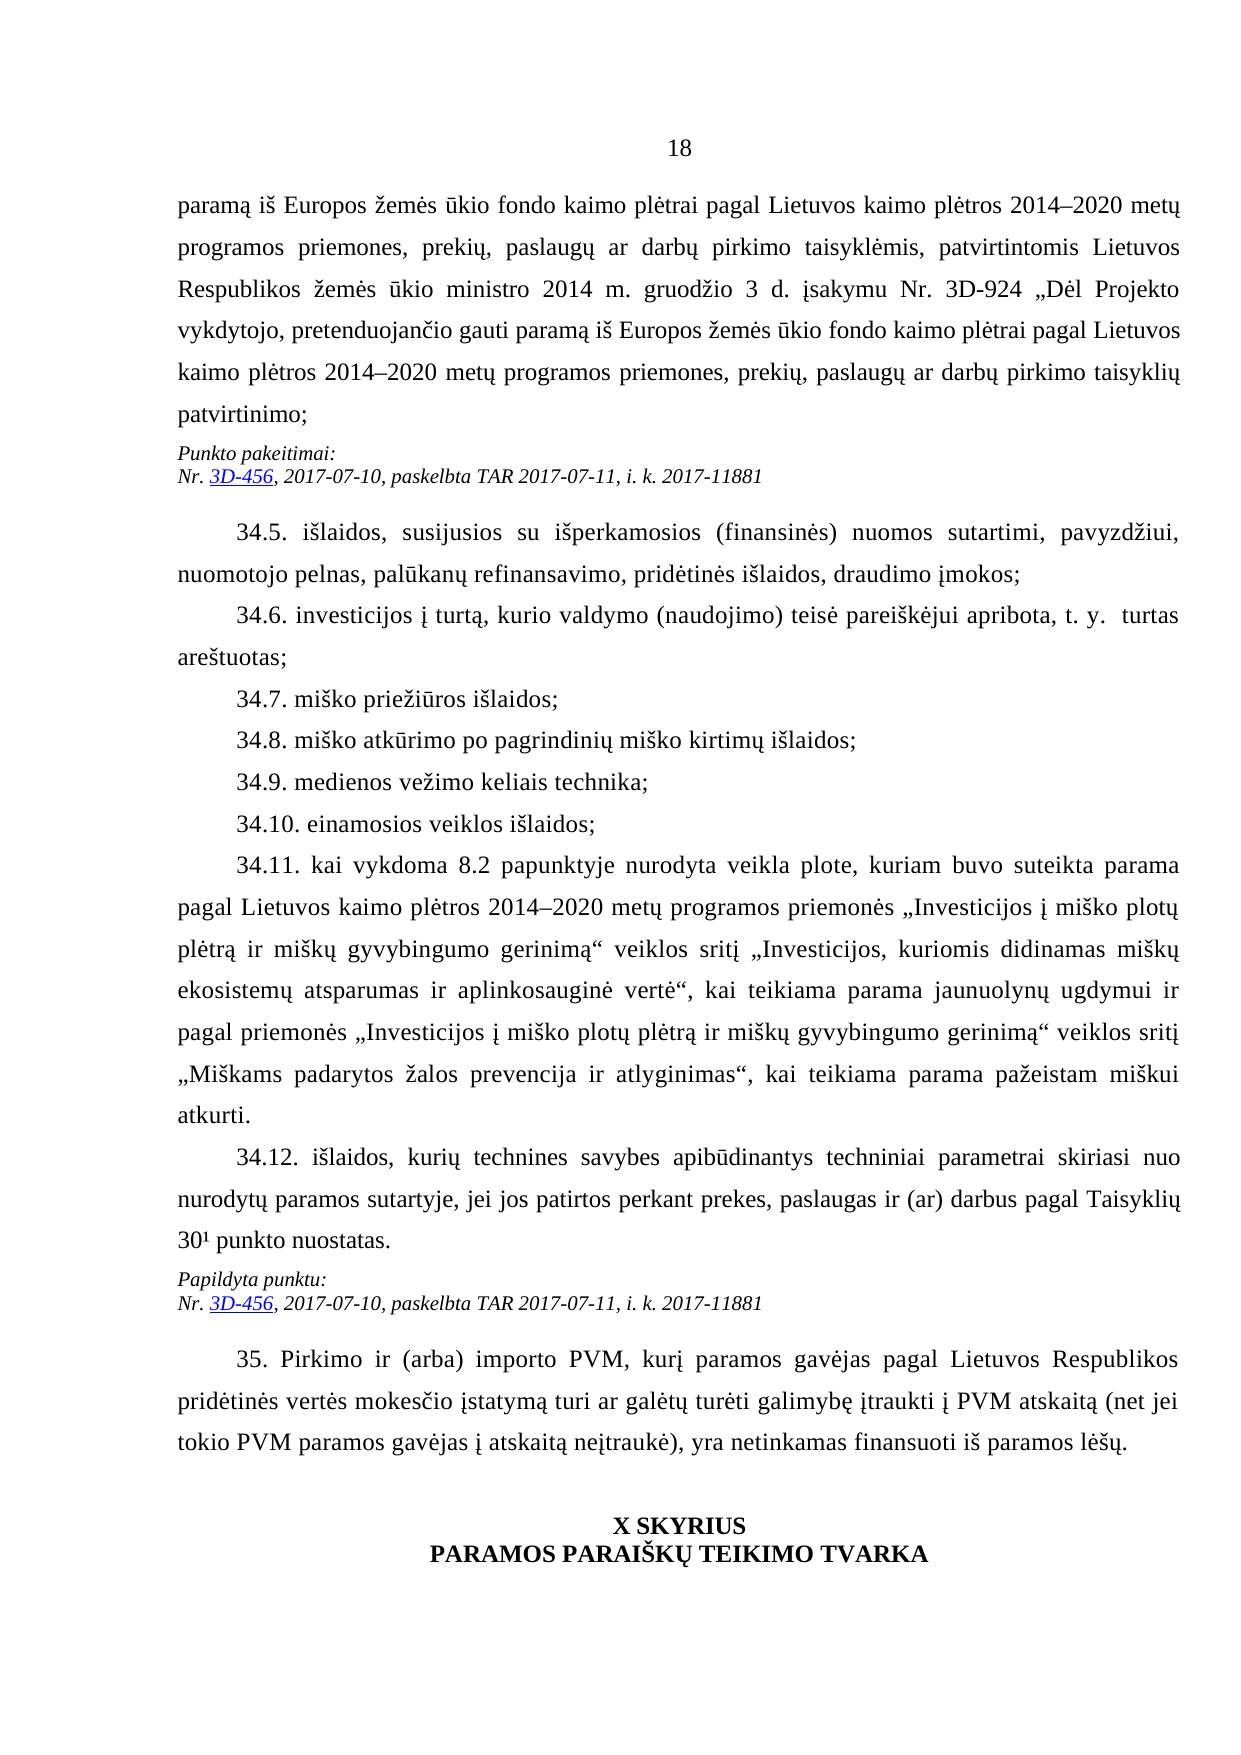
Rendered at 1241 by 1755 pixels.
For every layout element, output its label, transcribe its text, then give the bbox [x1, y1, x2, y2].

text 34.9. medienos vežimo keliais technika; [177, 767, 1181, 796]
text Nr. 3D-456, 2017-07-10, paskelbta TAR 2017-07-11, i. k. 2017-11881 [177, 1291, 1181, 1315]
text 34.7. miško priežiūros išlaidos; [177, 684, 1181, 713]
text 34.5. išlaidos, susijusios su išperkamosios (finansinės) nuomos sutartimi, pavyzdžiui, nuomotojo pelnas, palūkanų refinansavimo, pridėtinės išlaidos, draudimo įmokos; [177, 517, 1181, 588]
text Nr. 3D-456, 2017-07-10, paskelbta TAR 2017-07-11, i. k. 2017-11881 [177, 464, 1181, 488]
text 34.8. miško atkūrimo po pagrindinių miško kirtimų išlaidos; [177, 726, 1181, 754]
text 34.12. išlaidos, kurių technines savybes apibūdinantys techniniai parametrai skiriasi nuo nurodytų paramos sutartyje, jei jos patirtos perkant prekes, paslaugas ir (ar) darbus pagal Taisyklių 30¹ punkto nuostatas. [177, 1142, 1181, 1254]
text paramą iš Europos žemės ūkio fondo kaimo plėtrai pagal Lietuvos kaimo plėtros 2014–2020 metų programos priemones, prekių, paslaugų ar darbų pirkimo taisyklėmis, patvirtintomis Lietuvos Respublikos žemės ūkio ministro 2014 m. gruodžio 3 d. įsakymu Nr. 3D-924 „Dėl Projekto vykdytojo, pretenduojančio gauti paramą iš Europos žemės ūkio fondo kaimo plėtrai pagal Lietuvos kaimo plėtros 2014–2020 metų programos priemones, prekių, paslaugų ar darbų pirkimo taisyklių patvirtinimo; [177, 190, 1181, 427]
text Punkto pakeitimai: [177, 440, 1181, 464]
text 34.11. kai vykdoma 8.2 papunktyje nurodyta veikla plote, kuriam buvo suteikta parama pagal Lietuvos kaimo plėtros 2014–2020 metų programos priemonės „Investicijos į miško plotų plėtrą ir miškų gyvybingumo gerinimą“ veiklos sritį „Investicijos, kuriomis didinamas miškų ekosistemų atsparumas ir aplinkosauginė vertė“, kai teikiama parama jaunuolynų ugdymui ir pagal priemonės „Investicijos į miško plotų plėtrą ir miškų gyvybingumo gerinimą“ veiklos sritį „Miškams padarytos žalos prevencija ir atlyginimas“, kai teikiama parama pažeistam miškui atkurti. [177, 851, 1181, 1129]
text 35. Pirkimo ir (arba) importo PVM, kurį paramos gavėjas pagal Lietuvos Respublikos pridėtinės vertės mokesčio įstatymą turi ar galėtų turėti galimybę įtraukti į PVM atskaitą (net jei tokio PVM paramos gavėjas į atskaitą neįtraukė), yra netinkamas finansuoti iš paramos lėšų. [177, 1344, 1181, 1456]
text PARAMOS PARAIŠKŲ TEIKIMO TVARKA [177, 1539, 1181, 1568]
text Papildyta punktu: [177, 1267, 1181, 1291]
text X SKYRIUS [177, 1511, 1181, 1539]
text 34.6. investicijos į turtą, kurio valdymo (naudojimo) teisė pareiškėjui apribota, t. y. turtas areštuotas; [177, 601, 1181, 671]
text 34.10. einamosios veiklos išlaidos; [177, 809, 1181, 838]
